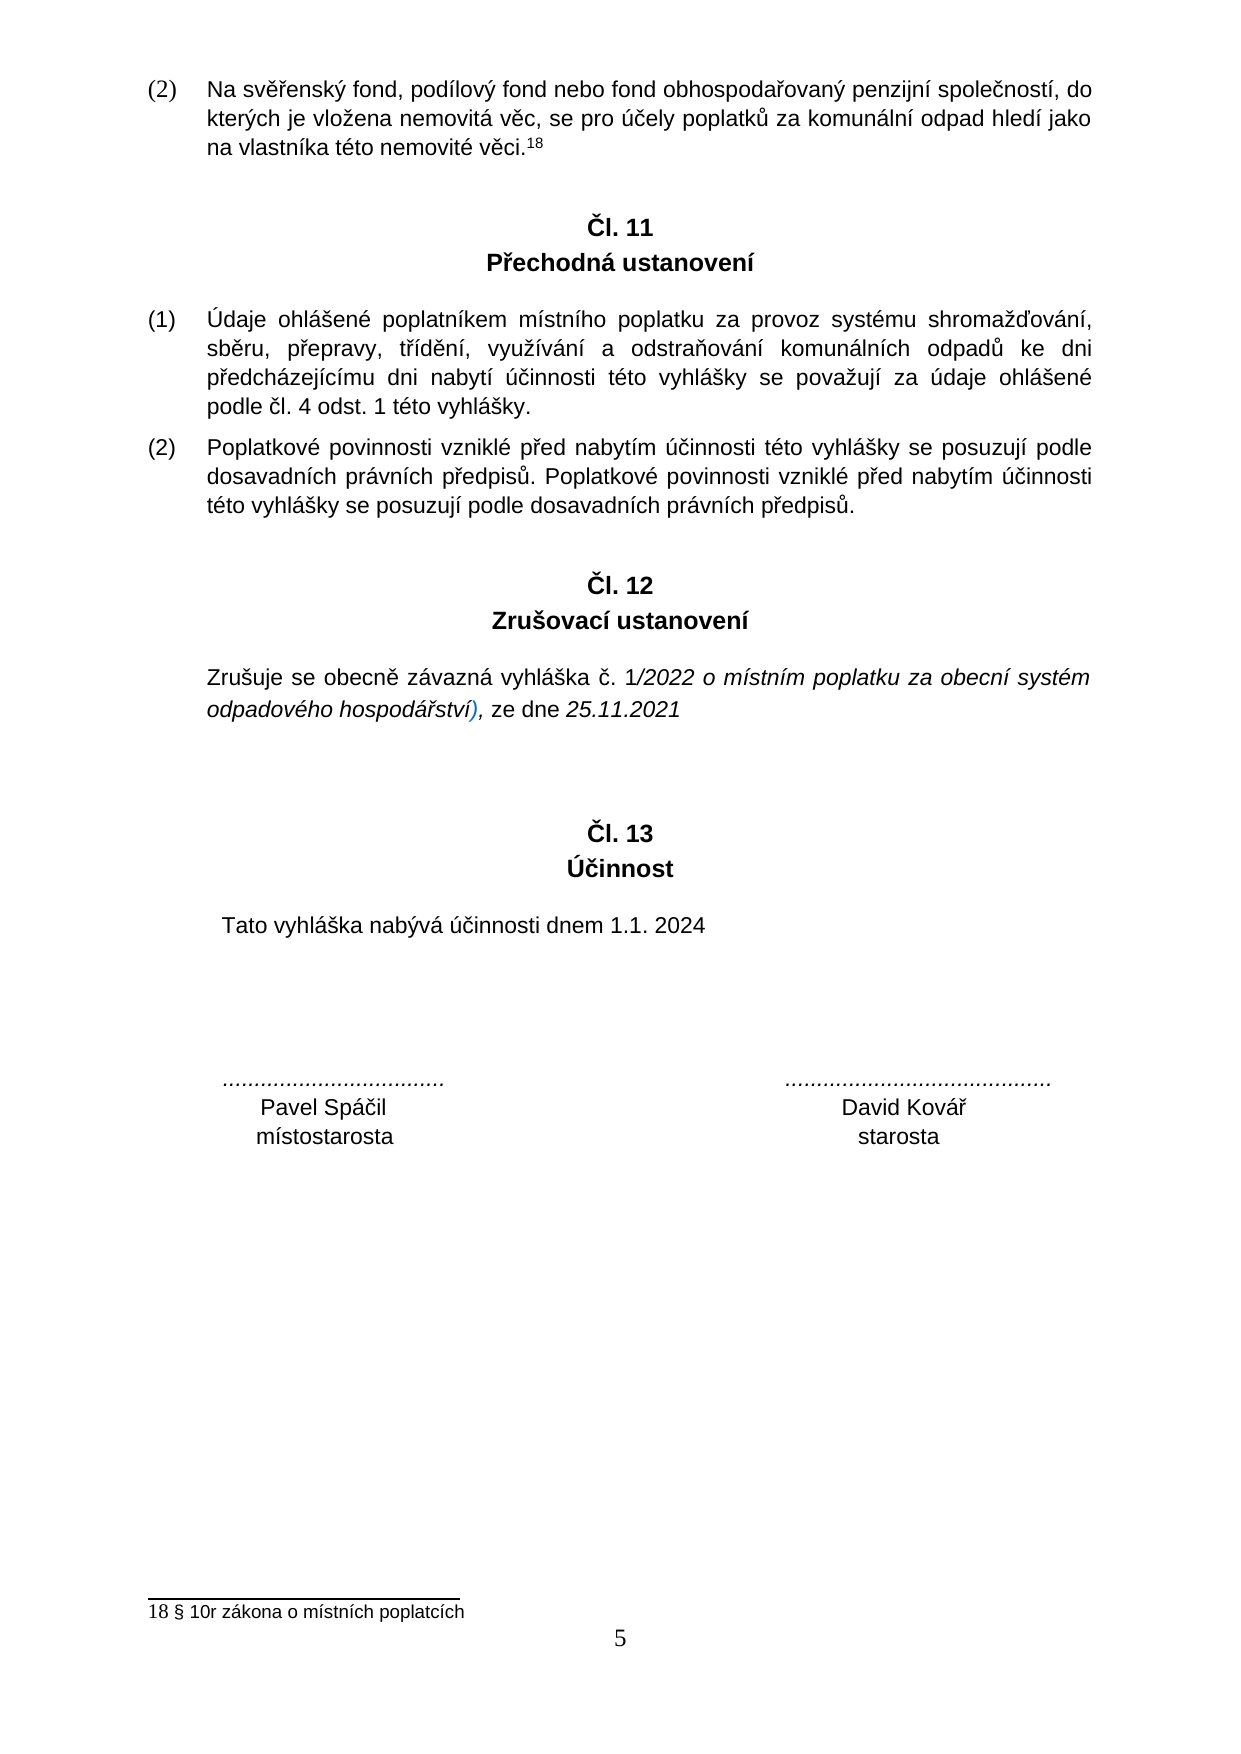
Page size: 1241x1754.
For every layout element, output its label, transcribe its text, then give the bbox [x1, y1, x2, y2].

text Účinnost [148, 854, 1093, 882]
text Čl. 11 [148, 213, 1093, 242]
text místostarosta starosta [148, 1123, 1093, 1149]
text Čl. 12 [148, 571, 1093, 600]
text Pavel Spáčil David Kovář [148, 1094, 1093, 1121]
text Zrušovací ustanovení [148, 606, 1093, 635]
text ................................... .......................................... [148, 1065, 1093, 1092]
text Přechodná ustanovení [148, 248, 1093, 277]
list § 10r zákona o místních poplatcích [148, 1599, 1093, 1623]
list Poplatkové povinnosti vzniklé před nabytím účinnosti této vyhlášky se posuzují podle dosavadních právních předpisů. Poplatkové povinnosti vzniklé před nabytím účinnosti této vyhlášky se posuzují podle dosavadních právních předpisů. [148, 434, 1093, 518]
list Na svěřenský fond, podílový fond nebo fond obhospodařovaný penzijní společností, do kterých je vložena nemovitá věc, se pro účely poplatků za komunální odpad hledí jako na vlastníka této nemovité věci. [148, 74, 1093, 160]
text Čl. 13 [148, 819, 1093, 847]
list Údaje ohlášené poplatníkem místního poplatku za provoz systému shromažďování, sběru, přepravy, třídění, využívání a odstraňování komunálních odpadů ke dni předcházejícímu dni nabytí účinnosti této vyhlášky se považují za údaje ohlášené podle čl. 4 odst. 1 této vyhlášky. [148, 306, 1093, 419]
text Zrušuje se obecně závazná vyhláška č. 1/2022 o místním poplatku za obecní systém odpadového hospodářství), ze dne 25.11.2021 [207, 664, 1093, 722]
text Tato vyhláška nabývá účinnosti dnem 1.1. 2024 [148, 912, 1093, 938]
